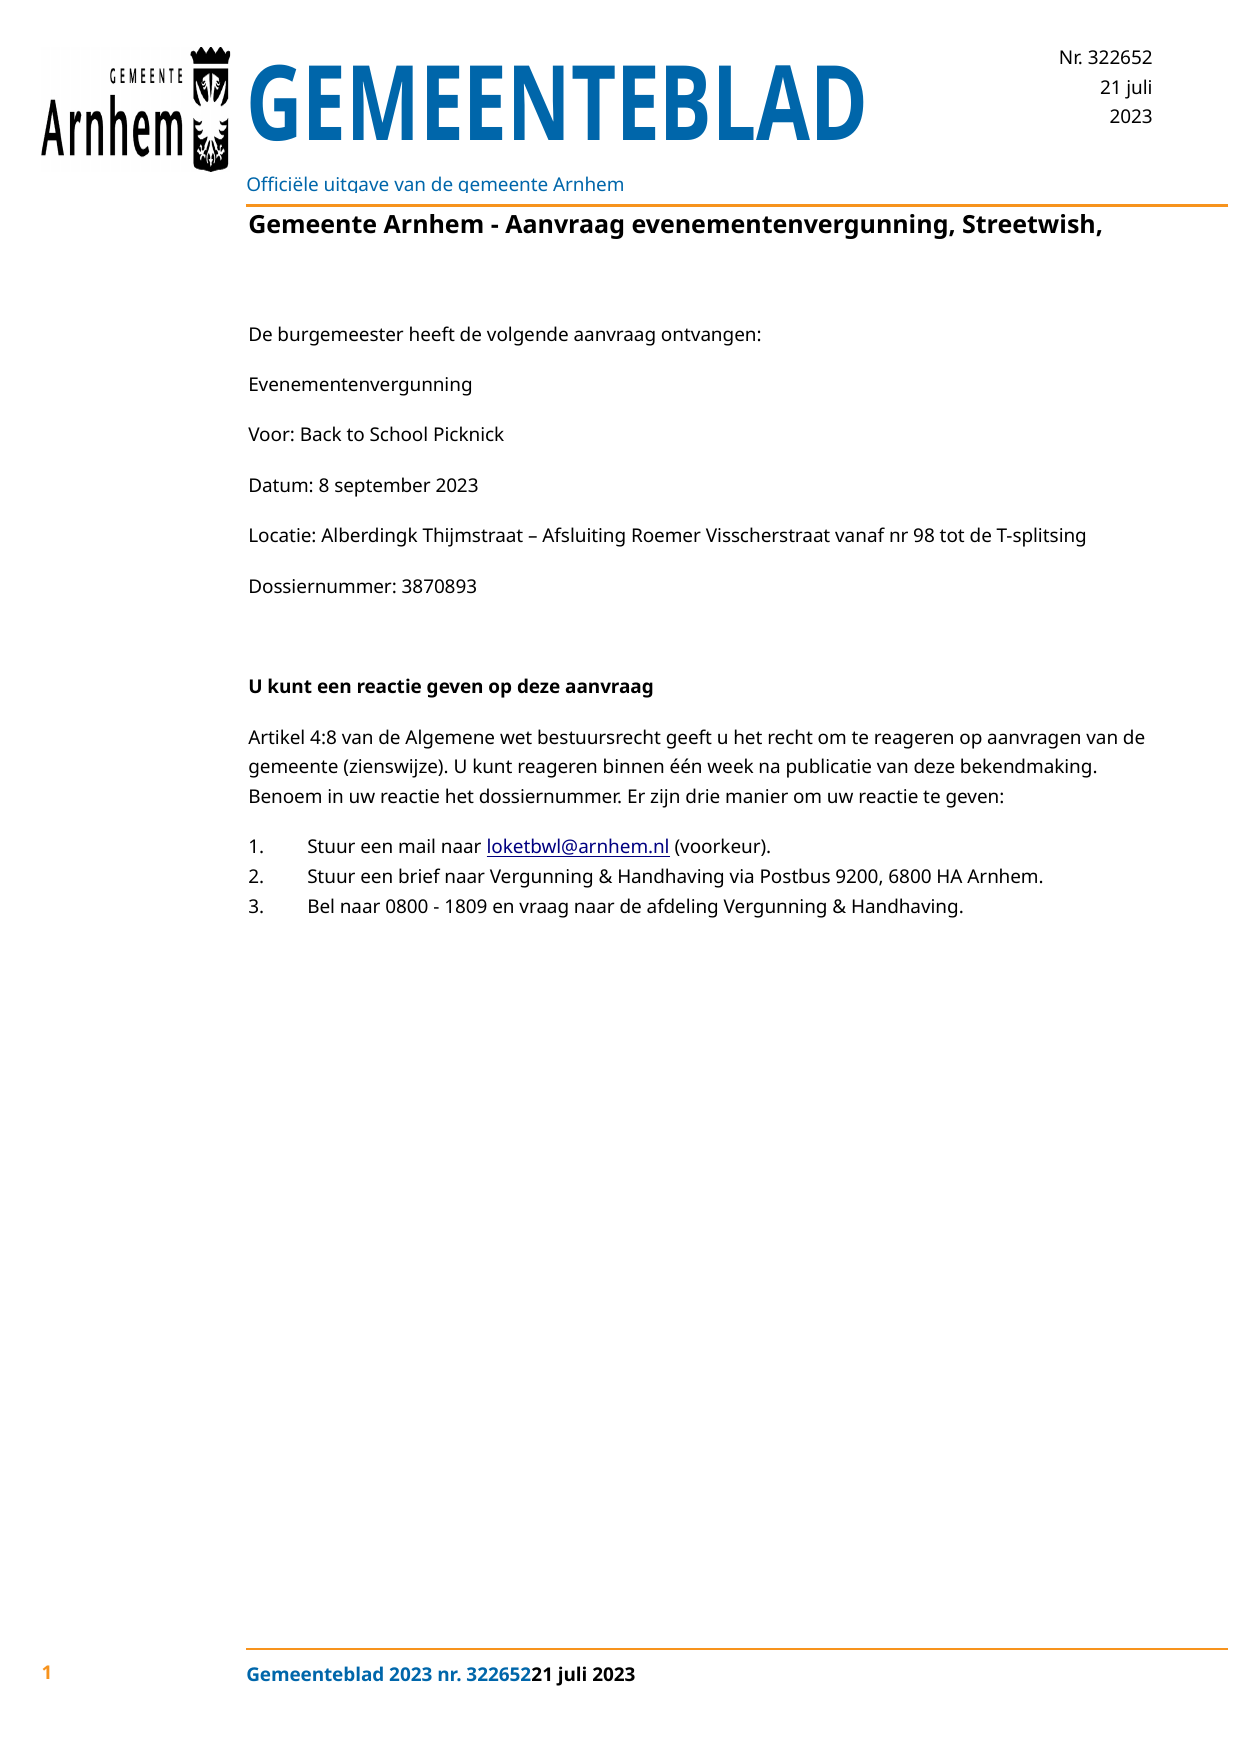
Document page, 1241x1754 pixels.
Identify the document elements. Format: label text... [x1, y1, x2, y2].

text Evenementenvergunning [248, 371, 1152, 397]
text Voor: Back to School Picknick [248, 422, 1152, 447]
text Datum: 8 september 2023 [248, 472, 1152, 498]
text U kunt een reactie geven op deze aanvraag [248, 674, 1152, 699]
list Stuur een brief naar Vergunning & Handhaving via Postbus 9200, 6800 HA Arnhem. [248, 863, 1152, 889]
list Bel naar 0800 - 1809 en vraag naar de afdeling Vergunning & Handhaving. [248, 893, 1152, 918]
picture [41, 47, 231, 172]
text Gemeente Arnhem - Aanvraag evenementenvergunning, Streetwish, [248, 207, 1152, 241]
text Locatie: Alberdingk Thijmstraat – Afsluiting Roemer Visscherstraat vanaf nr 98 tot de T-splitsing [248, 522, 1152, 548]
list Stuur een mail naar loketbwl@arnhem.nl (voorkeur). [248, 834, 1152, 859]
text De burgemeester heeft de volgende aanvraag ontvangen: [248, 321, 1152, 346]
text Dossiernummer: 3870893 [248, 573, 1152, 598]
text Artikel 4:8 van de Algemene wet bestuursrecht geeft u het recht om te reageren op aanvragen van de gemeente (zienswijze). U kunt reageren binnen één week na publicatie van deze bekendmaking. Benoem in uw reactie het dossiernummer. Er zijn drie manier om uw reactie te geven: [248, 724, 1152, 809]
